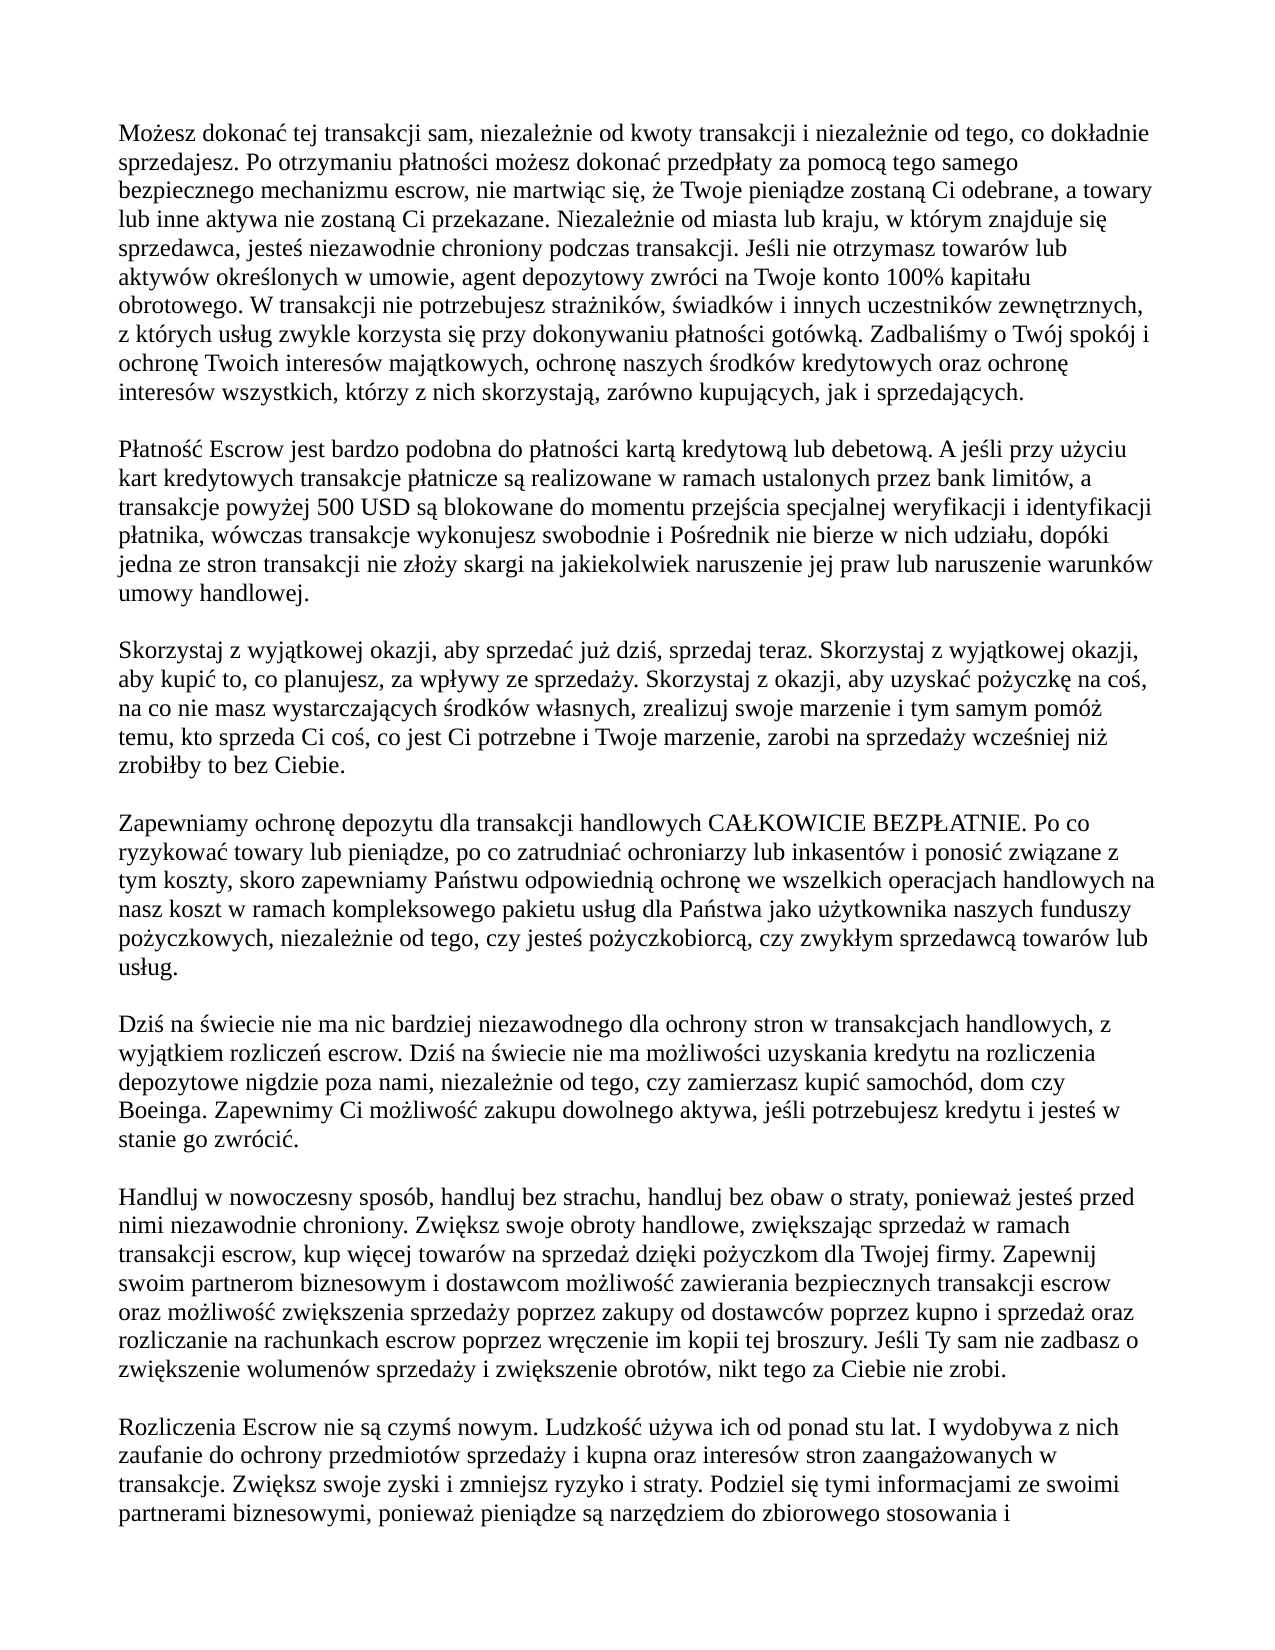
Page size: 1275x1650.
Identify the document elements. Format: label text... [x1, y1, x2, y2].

text Możesz dokonać tej transakcji sam, niezależnie od kwoty transakcji i niezależnie od tego, co dokładnie sprzedajesz. Po otrzymaniu płatności możesz dokonać przedpłaty za pomocą tego samego bezpiecznego mechanizmu escrow, nie martwiąc się, że Twoje pieniądze zostaną Ci odebrane, a towary lub inne aktywa nie zostaną Ci przekazane. Niezależnie od miasta lub kraju, w którym znajduje się sprzedawca, jesteś niezawodnie chroniony podczas transakcji. Jeśli nie otrzymasz towarów lub aktywów określonych w umowie, agent depozytowy zwróci na Twoje konto 100% kapitału obrotowego. W transakcji nie potrzebujesz strażników, świadków i innych uczestników zewnętrznych, z których usług zwykle korzysta się przy dokonywaniu płatności gotówką. Zadbaliśmy o Twój spokój i ochronę Twoich interesów majątkowych, ochronę naszych środków kredytowych oraz ochronę interesów wszystkich, którzy z nich skorzystają, zarówno kupujących, jak i sprzedających. [118, 118, 1157, 406]
text Handluj w nowoczesny sposób, handluj bez strachu, handluj bez obaw o straty, ponieważ jesteś przed nimi niezawodnie chroniony. Zwiększ swoje obroty handlowe, zwiększając sprzedaż w ramach transakcji escrow, kup więcej towarów na sprzedaż dzięki pożyczkom dla Twojej firmy. Zapewnij swoim partnerom biznesowym i dostawcom możliwość zawierania bezpiecznych transakcji escrow oraz możliwość zwiększenia sprzedaży poprzez zakupy od dostawców poprzez kupno i sprzedaż oraz rozliczanie na rachunkach escrow poprzez wręczenie im kopii tej broszury. Jeśli Ty sam nie zadbasz o zwiększenie wolumenów sprzedaży i zwiększenie obrotów, nikt tego za Ciebie nie zrobi. [118, 1182, 1157, 1383]
text Skorzystaj z wyjątkowej okazji, aby sprzedać już dziś, sprzedaj teraz. Skorzystaj z wyjątkowej okazji, aby kupić to, co planujesz, za wpływy ze sprzedaży. Skorzystaj z okazji, aby uzyskać pożyczkę na coś, na co nie masz wystarczających środków własnych, zrealizuj swoje marzenie i tym samym pomóż temu, kto sprzeda Ci coś, co jest Ci potrzebne i Twoje marzenie, zarobi na sprzedaży wcześniej niż zrobiłby to bez Ciebie. [118, 636, 1157, 779]
text Zapewniamy ochronę depozytu dla transakcji handlowych CAŁKOWICIE BEZPŁATNIE. Po co ryzykować towary lub pieniądze, po co zatrudniać ochroniarzy lub inkasentów i ponosić związane z tym koszty, skoro zapewniamy Państwu odpowiednią ochronę we wszelkich operacjach handlowych na nasz koszt w ramach kompleksowego pakietu usług dla Państwa jako użytkownika naszych funduszy pożyczkowych, niezależnie od tego, czy jesteś pożyczkobiorcą, czy zwykłym sprzedawcą towarów lub usług. [118, 808, 1157, 981]
text Płatność Escrow jest bardzo podobna do płatności kartą kredytową lub debetową. A jeśli przy użyciu kart kredytowych transakcje płatnicze są realizowane w ramach ustalonych przez bank limitów, a transakcje powyżej 500 USD są blokowane do momentu przejścia specjalnej weryfikacji i identyfikacji płatnika, wówczas transakcje wykonujesz swobodnie i Pośrednik nie bierze w nich udziału, dopóki jedna ze stron transakcji nie złoży skargi na jakiekolwiek naruszenie jej praw lub naruszenie warunków umowy handlowej. [118, 434, 1157, 607]
text Rozliczenia Escrow nie są czymś nowym. Ludzkość używa ich od ponad stu lat. I wydobywa z nich zaufanie do ochrony przedmiotów sprzedaży i kupna oraz interesów stron zaangażowanych w transakcje. Zwiększ swoje zyski i zmniejsz ryzyko i straty. Podziel się tymi informacjami ze swoimi partnerami biznesowymi, ponieważ pieniądze są narzędziem do zbiorowego stosowania i [118, 1412, 1157, 1527]
text Dziś na świecie nie ma nic bardziej niezawodnego dla ochrony stron w transakcjach handlowych, z wyjątkiem rozliczeń escrow. Dziś na świecie nie ma możliwości uzyskania kredytu na rozliczenia depozytowe nigdzie poza nami, niezależnie od tego, czy zamierzasz kupić samochód, dom czy Boeinga. Zapewnimy Ci możliwość zakupu dowolnego aktywa, jeśli potrzebujesz kredytu i jesteś w stanie go zwrócić. [118, 1009, 1157, 1153]
